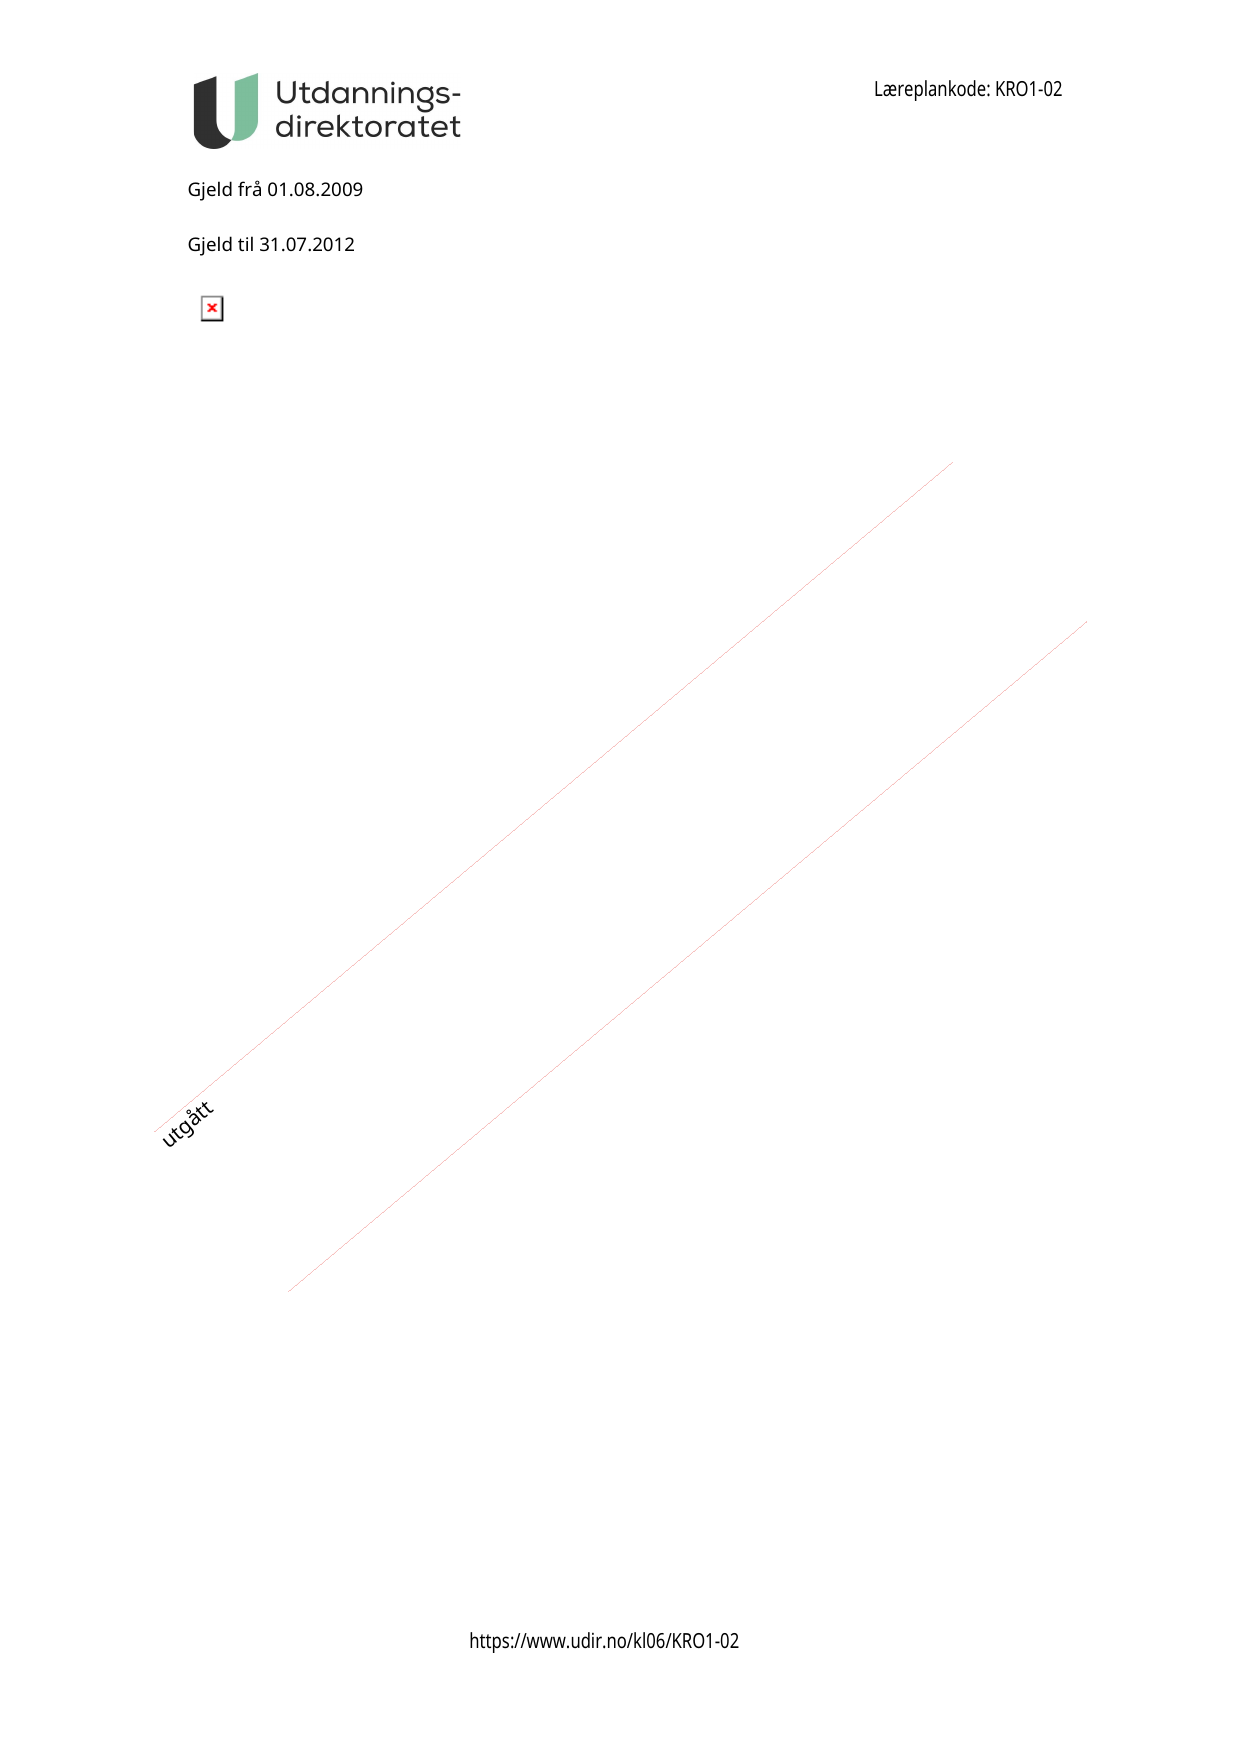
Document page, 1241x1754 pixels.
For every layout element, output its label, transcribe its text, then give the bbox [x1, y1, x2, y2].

picture [187, 285, 238, 336]
text Gjeld frå 01.08.2009 [368, 176, 1053, 202]
text Gjeld til 31.07.2012 [360, 231, 1053, 257]
picture [193, 73, 461, 149]
